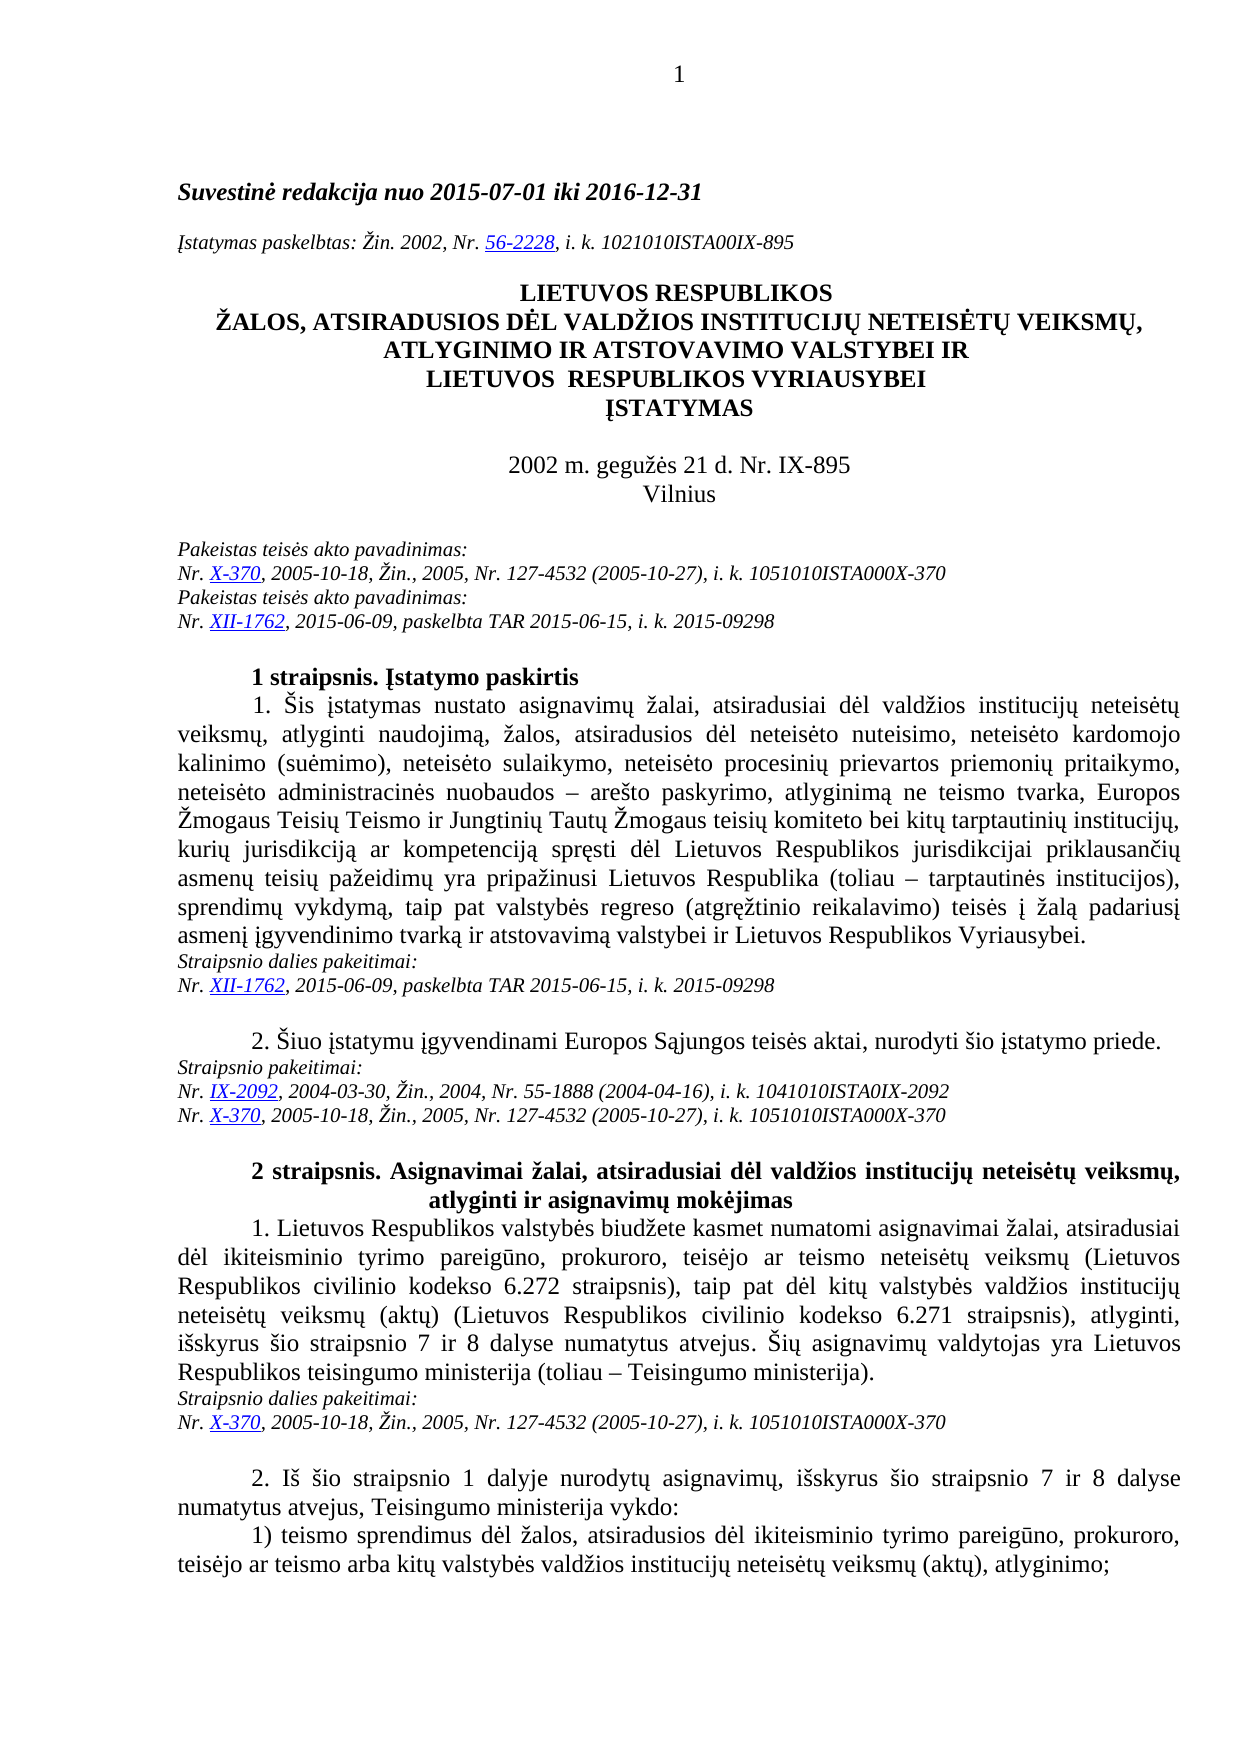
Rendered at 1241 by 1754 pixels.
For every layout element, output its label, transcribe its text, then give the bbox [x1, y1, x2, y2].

text Pakeistas teisės akto pavadinimas: [177, 585, 1181, 609]
text Nr. IX-2092, 2004-03-30, Žin., 2004, Nr. 55-1888 (2004-04-16), i. k. 1041010ISTA0IX-2092 [177, 1079, 1181, 1103]
text Nr. XII-1762, 2015-06-09, paskelbta TAR 2015-06-15, i. k. 2015-09298 [177, 973, 1181, 997]
text Straipsnio dalies pakeitimai: [177, 949, 1181, 973]
text 2 straipsnis. Asignavimai žalai, atsiradusiai dėl valdžios institucijų neteisėtų veiksmų, atlyginti ir asignavimų mokėjimas [251, 1156, 1181, 1213]
text Nr. XII-1762, 2015-06-09, paskelbta TAR 2015-06-15, i. k. 2015-09298 [177, 609, 1181, 633]
text 2002 m. gegužės 21 d. Nr. IX-895 [177, 451, 1181, 479]
text Nr. X-370, 2005-10-18, Žin., 2005, Nr. 127-4532 (2005-10-27), i. k. 1051010ISTA000X-370 [177, 1103, 1181, 1127]
text Pakeistas teisės akto pavadinimas: [177, 537, 1181, 561]
text Suvestinė redakcija nuo 2015-07-01 iki 2016-12-31 [177, 177, 1181, 206]
text Vilnius [177, 479, 1181, 508]
text 1. Lietuvos Respublikos valstybės biudžete kasmet numatomi asignavimai žalai, atsiradusiai dėl ikiteisminio tyrimo pareigūno, prokuroro, teisėjo ar teismo neteisėtų veiksmų (Lietuvos Respublikos civilinio kodekso 6.272 straipsnis), taip pat dėl kitų valstybės valdžios institucijų neteisėtų veiksmų (aktų) (Lietuvos Respublikos civilinio kodekso 6.271 straipsnis), atlyginti, išskyrus šio straipsnio 7 ir 8 dalyse numatytus atvejus. Šių asignavimų valdytojas yra Lietuvos Respublikos teisingumo ministerija (toliau – Teisingumo ministerija). [177, 1213, 1181, 1386]
text Įstatymas paskelbtas: Žin. 2002, Nr. 56-2228, i. k. 1021010ISTA00IX-895 [177, 230, 1181, 254]
text 2. Šiuo įstatymu įgyvendinami Europos Sąjungos teisės aktai, nurodyti šio įstatymo priede. [177, 1026, 1181, 1055]
text Nr. X-370, 2005-10-18, Žin., 2005, Nr. 127-4532 (2005-10-27), i. k. 1051010ISTA000X-370 [177, 1410, 1181, 1434]
text Nr. X-370, 2005-10-18, Žin., 2005, Nr. 127-4532 (2005-10-27), i. k. 1051010ISTA000X-370 [177, 561, 1181, 585]
text 1. Šis įstatymas nustato asignavimų žalai, atsiradusiai dėl valdžios institucijų neteisėtų veiksmų, atlyginti naudojimą, žalos, atsiradusios dėl neteisėto nuteisimo, neteisėto kardomojo kalinimo (suėmimo), neteisėto sulaikymo, neteisėto procesinių prievartos priemonių pritaikymo, neteisėto administracinės nuobaudos – arešto paskyrimo, atlyginimą ne teismo tvarka, Europos Žmogaus Teisių Teismo ir Jungtinių Tautų Žmogaus teisių komiteto bei kitų tarptautinių institucijų, kurių jurisdikciją ar kompetenciją spręsti dėl Lietuvos Respublikos jurisdikcijai priklausančių asmenų teisių pažeidimų yra pripažinusi Lietuvos Respublika (toliau – tarptautinės institucijos), sprendimų vykdymą, taip pat valstybės regreso (atgręžtinio reikalavimo) teisės į žalą padariusį asmenį įgyvendinimo tvarką ir atstovavimą valstybei ir Lietuvos Respublikos Vyriausybei. [177, 691, 1181, 949]
text 1) teismo sprendimus dėl žalos, atsiradusios dėl ikiteisminio tyrimo pareigūno, prokuroro, teisėjo ar teismo arba kitų valstybės valdžios institucijų neteisėtų veiksmų (aktų), atlyginimo; [177, 1520, 1181, 1578]
text 2. Iš šio straipsnio 1 dalyje nurodytų asignavimų, išskyrus šio straipsnio 7 ir 8 dalyse numatytus atvejus, Teisingumo ministerija vykdo: [177, 1463, 1181, 1520]
text Straipsnio dalies pakeitimai: [177, 1386, 1181, 1410]
text Straipsnio pakeitimai: [177, 1055, 1181, 1079]
text LIETUVOS RESPUBLIKOS ŽALOS, ATSIRADUSIOS DĖL VALDŽIOS INSTITUCIJŲ NETEISĖTŲ VEIKSMŲ, ATLYGINIMO IR ATSTOVAVIMO VALSTYBEI IR LIETUVOS RESPUBLIKOS VYRIAUSYBEI ĮSTATYMAS [177, 278, 1181, 451]
text 1 straipsnis. Įstatymo paskirtis [177, 662, 1181, 691]
